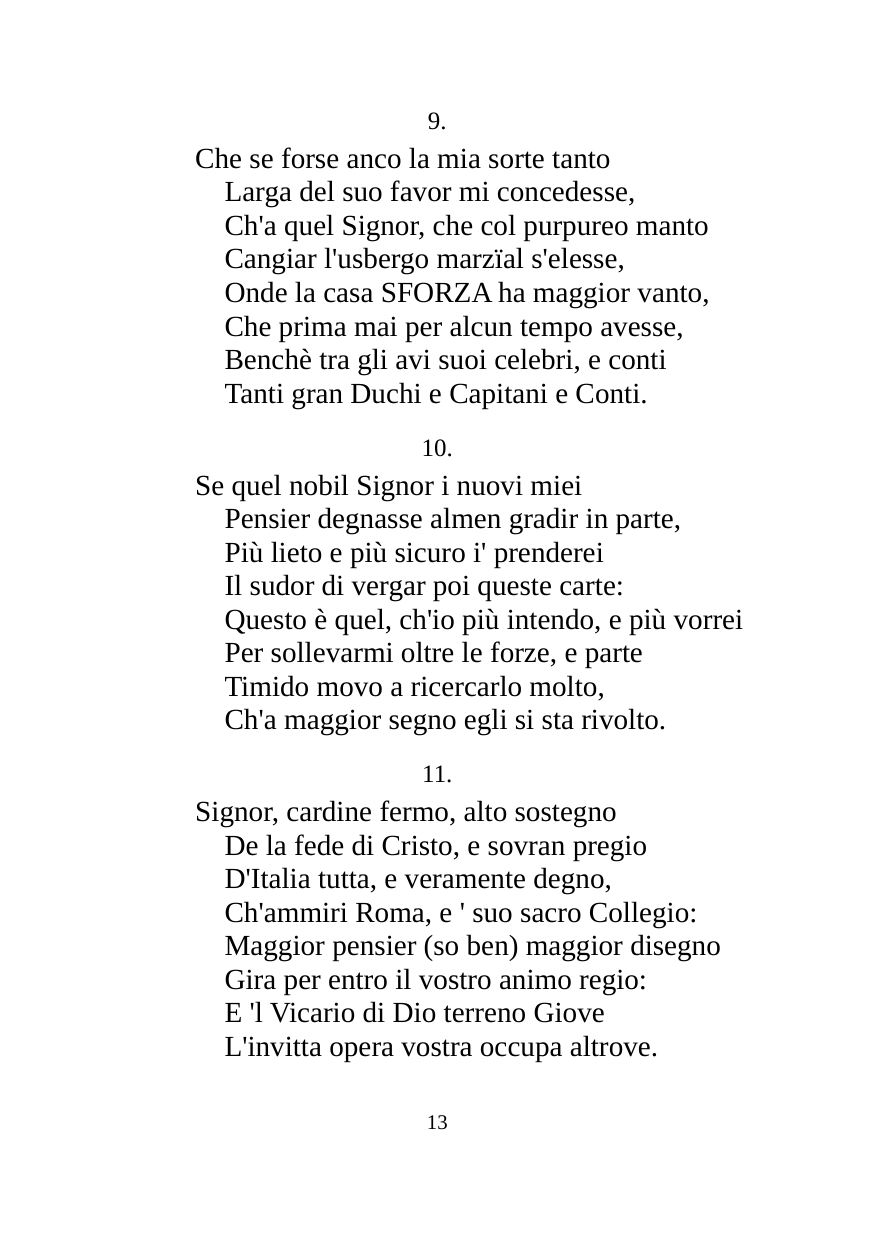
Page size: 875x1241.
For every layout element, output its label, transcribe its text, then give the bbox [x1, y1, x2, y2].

text Più lieto e più sicuro i' prenderei [224, 535, 768, 568]
text E 'l Vicario di Dio terreno Giove [224, 996, 768, 1029]
text Signor, cardine fermo, alto sostegno [195, 794, 768, 828]
text D'Italia tutta, e veramente degno, [224, 861, 768, 895]
text 9. [106, 106, 768, 135]
text Ch'ammiri Roma, e ' suo sacro Collegio: [224, 895, 768, 928]
text Timido movo a ricercarlo molto, [224, 669, 768, 702]
text Ch'a maggior segno egli si sta rivolto. [224, 702, 768, 736]
text 10. [106, 433, 768, 462]
text 11. [106, 759, 768, 788]
text Tanti gran Duchi e Capitani e Conti. [224, 376, 768, 409]
text Cangiar l'usbergo marzïal s'elesse, [224, 242, 768, 275]
text L'invitta opera vostra occupa altrove. [224, 1029, 768, 1063]
text Larga del suo favor mi concedesse, [224, 174, 768, 208]
text Ch'a quel Signor, che col purpureo manto [224, 208, 768, 242]
text Che prima mai per alcun tempo avesse, [224, 309, 768, 342]
text Pensier degnasse almen gradir in parte, [224, 501, 768, 535]
text Onde la casa SFORZA ha maggior vanto, [224, 275, 768, 309]
text De la fede di Cristo, e sovran pregio [224, 828, 768, 861]
text Questo è quel, ch'io più intendo, e più vorrei [224, 602, 768, 635]
text Che se forse anco la mia sorte tanto [195, 141, 768, 174]
text Benchè tra gli avi suoi celebri, e conti [224, 342, 768, 376]
text Maggior pensier (so ben) maggior disegno [224, 928, 768, 962]
text Gira per entro il vostro animo regio: [224, 962, 768, 996]
text Il sudor di vergar poi queste carte: [224, 568, 768, 602]
text Per sollevarmi oltre le forze, e parte [224, 635, 768, 669]
text Se quel nobil Signor i nuovi miei [195, 468, 768, 501]
